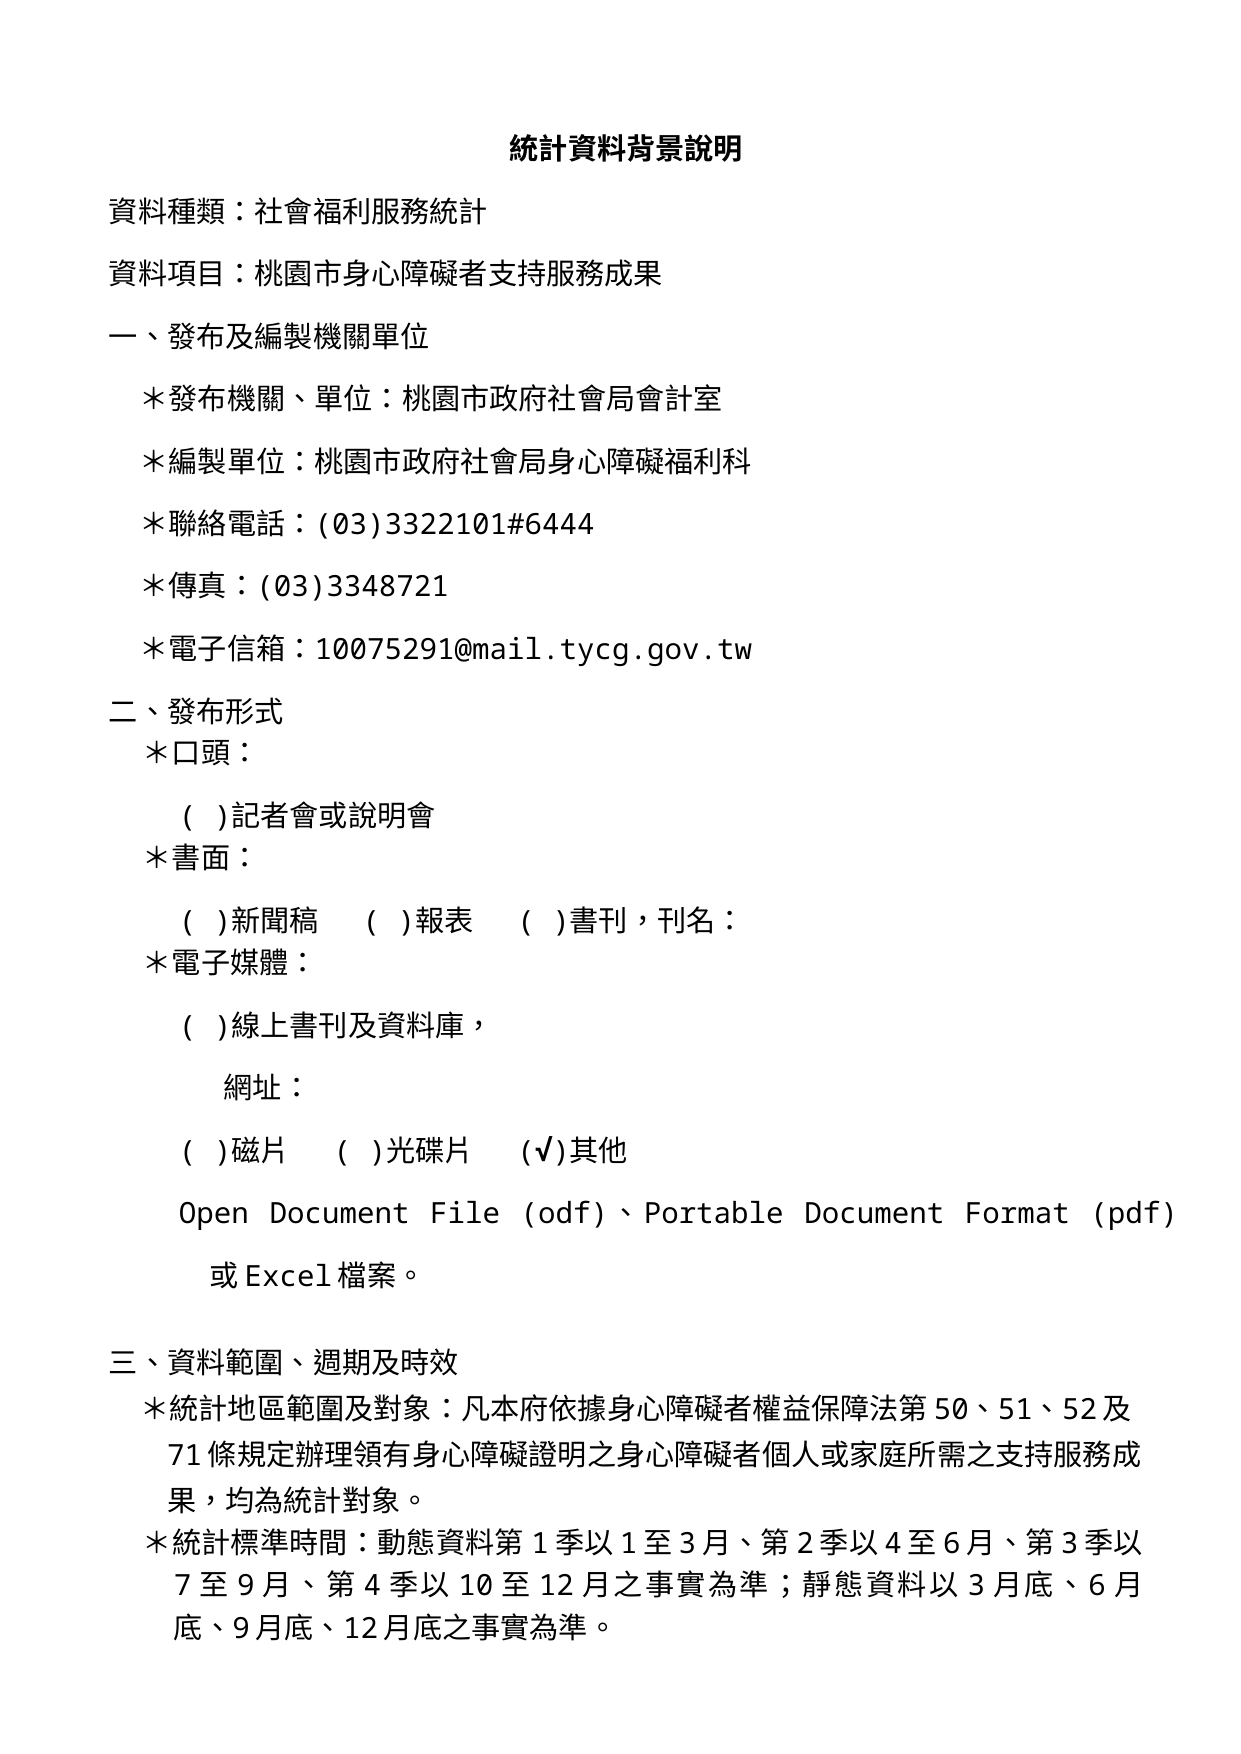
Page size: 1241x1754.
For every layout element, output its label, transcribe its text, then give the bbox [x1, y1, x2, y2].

table_header 統計資料背景說明 資料種類：社會福利服務統計 資料項目：桃園市身心障礙者支持服務成果 一、發布及編製機關單位 ＊發布機關、單位：桃園市政府社會局會計室 ＊編製單位：桃園市政府社會局身心障礙福利科 ＊聯絡電話：(03)3322101#6444 ＊傳真：(03)3348721 ＊電子信箱：10075291@mail.tycg.gov.tw 二、發布形式 ＊口頭： ( )記者會或說明會 ＊書面： ( )新聞稿 ( )報表 ( )書刊，刊名： ＊電子媒體： ( )線上書刊及資料庫， 網址： ( )磁片 ( )光碟片 (√)其他 Open Document File (odf)、Portable Document Format (pdf) 或Excel檔案。 三、資料範圍、週期及時效 ＊統計地區範圍及對象：凡本府依據身心障礙者權益保障法第50、51、52及71條規定辦理領有身心障礙證明之身心障礙者個人或家庭所需之支持服務成果，均為統計對象。 ＊統計標準時間：動態資料第1季以1至3月、第2季以4至6月、第3季以7至9月、第4季以10至12月之事實為準；靜態資料以3月底、6月底、9月底、12月底之事實為準。 ＊統計項目定義： (一)個案人數：係指1至3月、4至6月、7至9月、10至12月實際接受支持服務之人數。 (二)本期服務人次：係指1至3月、4至6月、7至9月、10至12月接受支持服務之人次數。 (三)居家服務： 1.到宅評估輔具訓練服務：地方政府委託復健輔具專業單位或團體成員到宅提供重度以上身心障礙者輔具評估、訓練與建議或協助申請輔具。服務人次計算方式：指復健輔具專業單位或團體成員到宅提供服務的次數。 2.送餐到家：地方政府提供餐盒到身心障礙者家中之居家照顧服務，不包括照顧服務員針對失能者提供之備餐服務。服務人次計算方式：指本期身心障礙者接受送餐到家服務之總人次。 3.友善訪視：到宅關懷身心障礙者，並支持其社會參與。服務人次計算方式：指社會工作人員或受過訓練之同儕支持員、家屬或志願服務人員到宅關懷身心障礙者的次數。 4.其他相關之居家服務：不屬表內所列之服務項目，且為提供予身心障礙者個人或家庭相關之居家服務，例如：辦理「電話問安」、「居家環境改善」則歸於此類。 (四)社區服務： 1.日間照顧：社區內之團體、基金會、醫療院所等所提供身心障礙者社區式日間照顧之服務，但不包括身心障礙福利機構、關懷據點及日托站提供身心障礙者日間照顧之服務。服務人次計算方式：服務1人算1服務人次，按日計算本期身心障礙者接受日間照顧之總人次數。 2.社區日間作業設施服務：醫療或護理機構、精神照護機構、身心障礙福利機構、財團法人、社會福利團體等針對無法進入庇護性就業服務場所之身心障礙者，提供以作業活動為主之服務。服務人次計算方式：服務1人算1服務人次，按日計算本期身心障礙者接受社區日間作業設施服務之總人次數。 3.臨時及短期照顧：運用社區內相關社會福利機構、醫療院所，提供身心障礙者之暫時性照顧的支持服務。服務人次計算方式：身心障礙者接受臨時及短期照顧服務，按次數計算總人次數。 4.生活重建：提供中途致障有生活支持需求之身心障礙者，由專業人員於重建關鍵期，提供心理支持、日常生活技能培養、社交活動與人際關係訓練，以重新建構其獨立生活能力。服務人次計算方式：身心障礙者接受生活重建服務，依服務項目按次數計算總人次數，若1次的服務包含2項以上的服務項目，則依服務項目各算1人次，例如：1次「外出購物」的服務同時包含日常生活能力訓練及社交訓練，則1次「外出購物」的服務，日常生活能力訓練及社交訓練各算1人次，合計服務2人次。 5.社區居住服務：地方政府提供成年心智障礙者在一般社區住宅中非機構式之居住服務。服務人次計算方式：身心障礙者接受社區居住服務，按月計算服務人次，本期身心障礙者接受社區居住服務之總人次數。 6.自立生活支持服務：由同儕支持員、個人助理、服務督導、社會工作人員等所組成之團隊，提供有社區自立生活意願之身心障礙者自立生活服務。服務人次計算方式：身心障礙者接受自立生活支持服務，按日計算服務人次，服務1人算1服務人次，本期身心障礙者接受自立生活支持服務之總人次數。 7.家庭托顧：由家庭托顧服務員於其住所內提供服務對象身體、日常生活及安全性照顧之服務。服務人次計算方式：服務1人算1服務人次，按日計算本期身心障礙者接受家庭托顧之總人次數。 8.家庭關懷訪視服務：指到宅關懷支持身心障礙者家庭，提供家庭照顧者心理支持及資訊，並結合民間社會福利資源協助解決身心障礙者家庭問題。服務人次計算方式：指社會工作人員或受過訓練之志願服務人員到宅關懷服務家庭及照顧者的次數。 9.餐飲服務：於社區內定點提供有需求之身心障礙者用餐服務，不包括社區日間照顧機構於日間用餐時間提供身心障礙者之日間餐食。服務人次計算方式：指本期身心障礙者接受餐飲服務之總人次數。 10.復康巴士服務：指地方政府自行或委託民間團體提供備有輪椅升降設備之特製車輛協助身心障礙者交通接送服務。服務人次計算方式：同1個人往、返各算1人次，服務人次以2 人次計算。若某人只搭單程則服務人次為1人次。 11.照顧者訓練及研習：地方政府針對照顧者自行辦理或補助民間辦理之訓練及研習均屬之(如親職座談、講座、演講、研習等)。服務人次計算方式：本期實際參加照顧者訓練及研習之總人次數。 12.休閒服務：地方政府自行辦理或補助轄區內各身心障礙福利機構、團體提供身心障礙者身心方面之休閒娛樂活動，例如：槌球、散步、游泳等休閒運動，促進人際的互動，及有益於生理和心理的健康發展。服務人次計算方式：本期實際參加休閒活動之總人次數。 13.其他相關之社區服務：不屬表內所列之服務項目，且為提供予身心障礙者個人或家庭相關之社區服務，例如：辦理「身心障礙者社區樂活補給站」、「輔具中心」、「心理諮詢」、「轉介服務」等社區服務之成果則歸於此類。 ＊統計單位：人次、人、元。 ＊統計分類：橫項依「障礙等級別」、「年齡別」、「服務人次」、「當年度編列預算經費」及「執行經費」分；縱項依「居家服務」、「社區服務」及「性別」分。 ＊發布週期(指資料編製或產生之頻率，如月、季、年等)：季。 ＊時效(指統計標準時間至資料發布時間之間隔時間)：30日。 ＊資料變革：無。 四、公開資料發布訊息 ＊預告發布日期(含預告方式及週期)：每季終了後30日(遇假日順延)以報表、網際網路發布。 ＊同步發送單位(說明資料發布時同步發送之單位或可同步查得該資料之網址)：衛生福利部統計處、桃園市政府主計處。 五、資料品質 ＊統計指標編製方法與資料來源說明：依據本府自辦及接受本府委託辦理身心障礙者各項支持服務之公益慈善、醫療、護理等法人、團體、機構經辦資料彙編。 ＊統計資料交叉查核及確保資料合理性之機制(說明各項資料之相互關係及不同資料來源之相關統計差異性)：個案人數之各障礙等級別之總和=各年齡別之總和。 六、須注意及預定改變之事項(說明預定修正之資料、定義、統計方法等及其修正原因)：無。 七、其他事項：無。 [98, 105, 1155, 1647]
